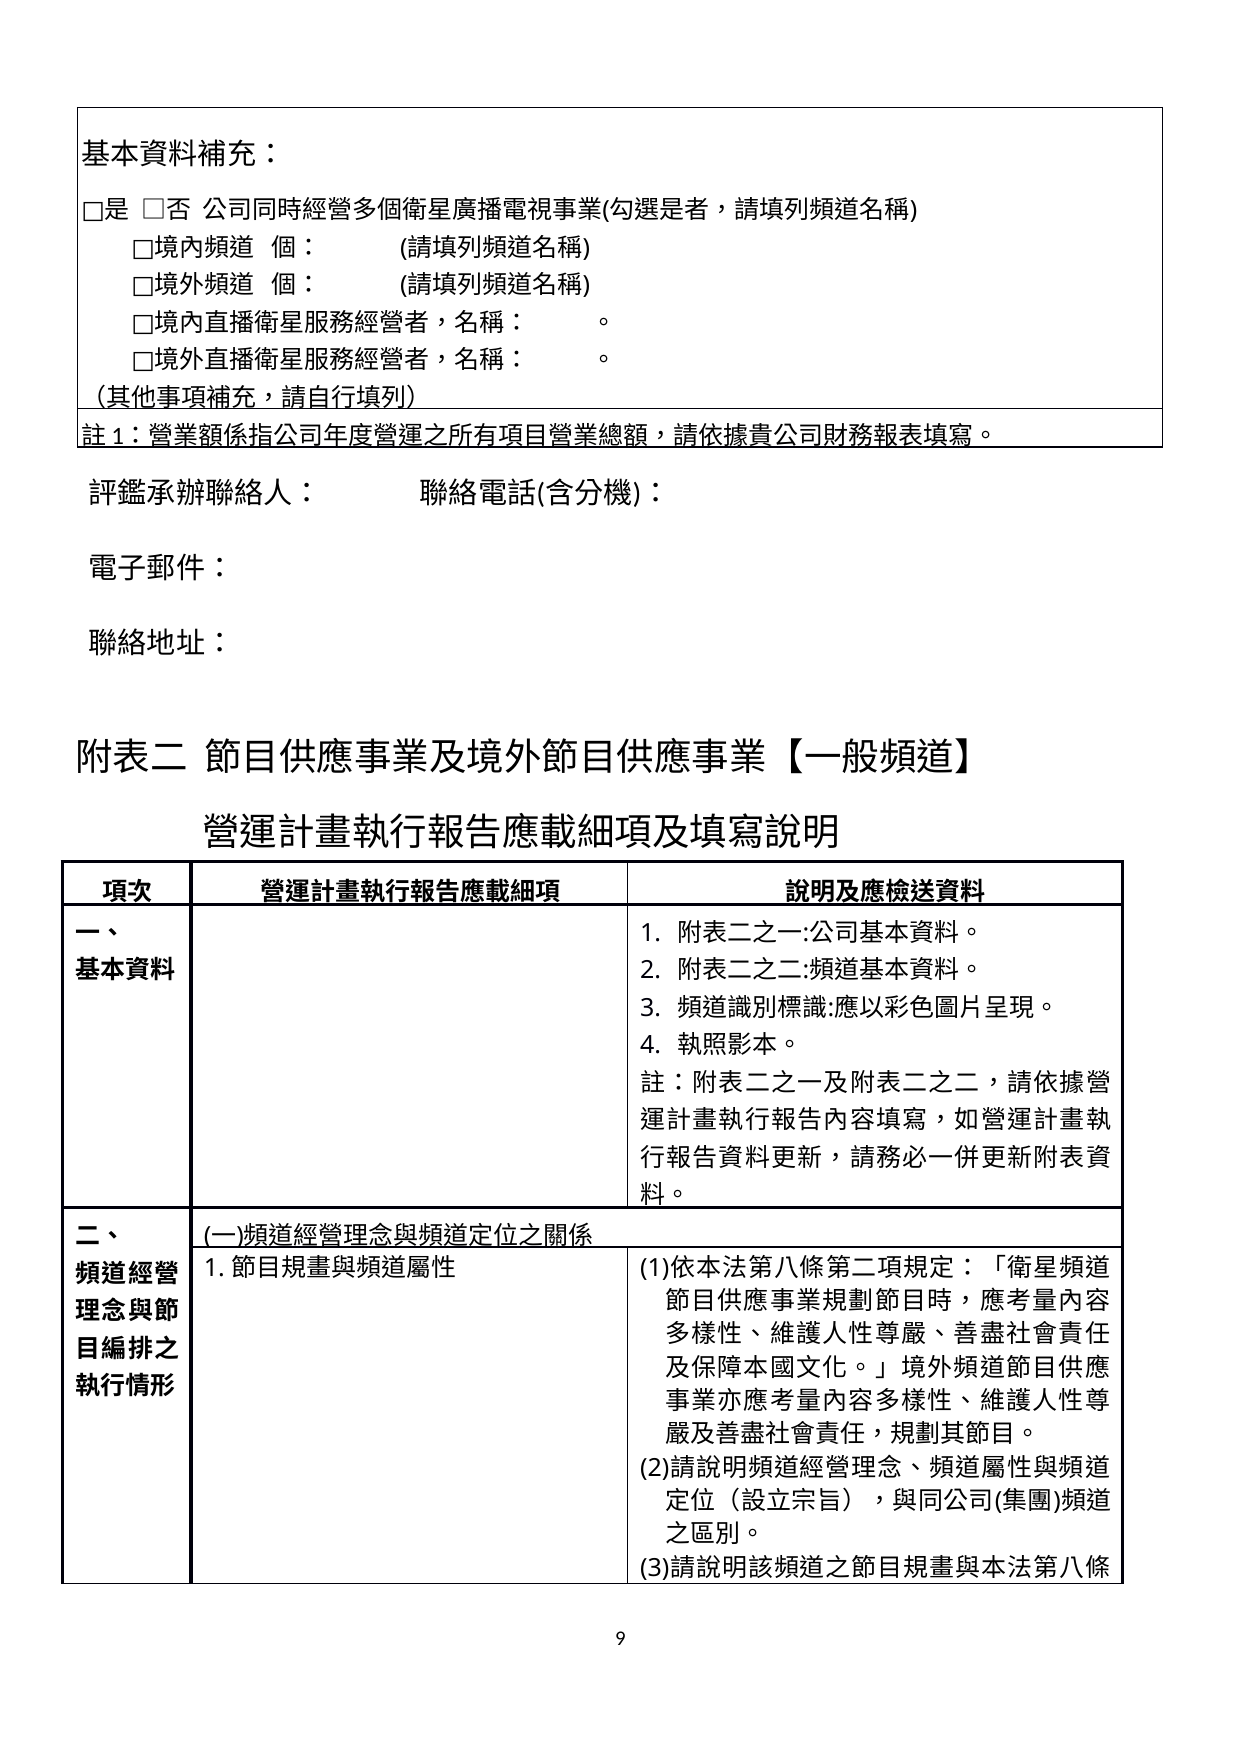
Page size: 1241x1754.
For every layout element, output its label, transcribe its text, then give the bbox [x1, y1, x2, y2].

table_cell 1. 節目規畫與頻道屬性 [193, 1248, 627, 1583]
table_cell 基本資料補充： □是 □否 公司同時經營多個衛星廣播電視事業(勾選是者，請填列頻道名稱) □境內頻道 個： (請填列頻道名稱) □境外頻道 個： (請填列頻道名稱) □境內直播衛星服務經營者，名稱： 。 □境外直播衛星服務經營者，名稱： 。 （其他事項補充，請自行填列） [78, 108, 1162, 408]
text 電子郵件： [75, 522, 1165, 597]
table_cell [193, 906, 627, 1206]
text 評鑑承辦聯絡人： 聯絡電話(含分機)： [75, 447, 1165, 522]
table_cell 附表二之一:公司基本資料。 附表二之二:頻道基本資料。 頻道識別標識:應以彩色圖片呈現。 執照影本。 註：附表二之一及附表二之二，請依據營運計畫執行報告內容填寫，如營運計畫執行報告資料更新，請務必一併更新附表資料。 [628, 906, 1121, 1206]
text 營運計畫執行報告應載細項及填寫說明 [75, 785, 1165, 860]
table_header 項次 [64, 863, 189, 902]
table_header 營運計畫執行報告應載細項 [193, 863, 627, 902]
text 聯絡地址： [75, 597, 1165, 672]
table_cell 二、 頻道經營理念與節目編排之執行情形 [64, 1209, 189, 1583]
table_cell 註1：營業額係指公司年度營運之所有項目營業總額，請依據貴公司財務報表填寫。 [78, 409, 1162, 446]
text 附表二 節目供應事業及境外節目供應事業【一般頻道】 [75, 710, 1165, 785]
table_cell (1)依本法第八條第二項規定：「衛星頻道節目供應事業規劃節目時，應考量內容多樣性、維護人性尊嚴、善盡社會責任及保障本國文化。」境外頻道節目供應事業亦應考量內容多樣性、維護人性尊嚴及善盡社會責任，規劃其節目。 (2)請說明頻道經營理念、頻道屬性與頻道定位（設立宗旨），與同公司(集團)頻道之區別。 (3)請說明該頻道之節目規畫與本法第八條 [628, 1248, 1121, 1583]
table_cell (一)頻道經營理念與頻道定位之關係 [193, 1209, 1121, 1246]
table_header 說明及應檢送資料 [628, 863, 1121, 902]
table_cell 一、 基本資料 [64, 906, 189, 1206]
